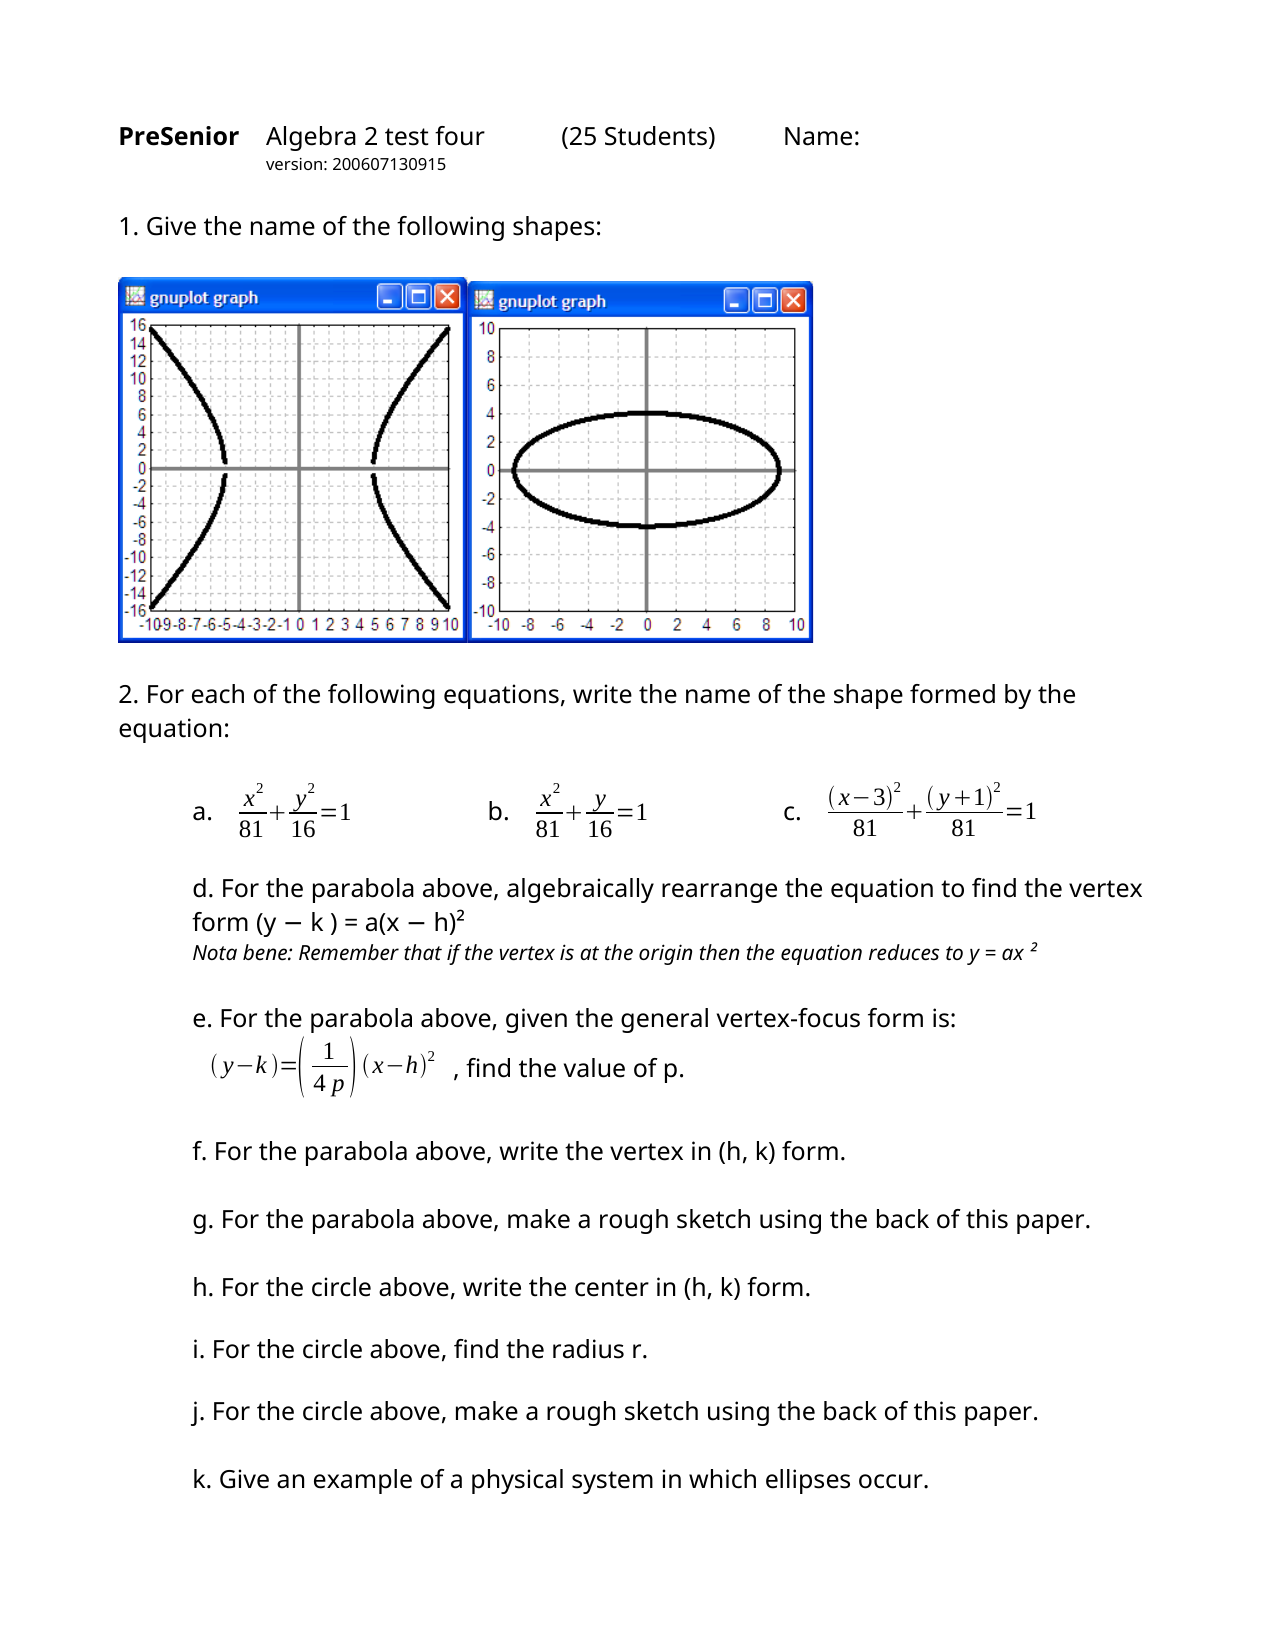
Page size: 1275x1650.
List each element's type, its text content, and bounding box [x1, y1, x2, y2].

text h. For the circle above, write the center in (h, k) form. [192, 1270, 1157, 1304]
text version: 200607130915 [118, 152, 1157, 175]
text i. For the circle above, find the radius r. [192, 1332, 1157, 1366]
text j. For the circle above, make a rough sketch using the back of this paper. [192, 1393, 1157, 1428]
text 2. For each of the following equations, write the name of the shape formed by the equation: [118, 677, 1157, 745]
text e. For the parabola above, given the general vertex-focus form is: , find the value of p. [192, 1001, 1157, 1100]
text d. For the parabola above, algebraically rearrange the equation to find the vertex form (y − k ) = a(x − h)² Nota bene: Remember that if the vertex is at the origin then the equation reduces to y = ax ² [192, 870, 1157, 967]
text a. b. c. [118, 779, 1157, 842]
text k. Give an example of a physical system in which ellipses occur. [192, 1462, 1157, 1496]
picture [118, 277, 814, 643]
text g. For the parabola above, make a rough sketch using the back of this paper. [192, 1202, 1157, 1236]
text 1. Give the name of the following shapes: [118, 209, 1157, 243]
text f. For the parabola above, write the vertex in (h, k) form. [192, 1134, 1157, 1168]
text PreSenior Algebra 2 test four (25 Students) Name: [118, 118, 1157, 152]
